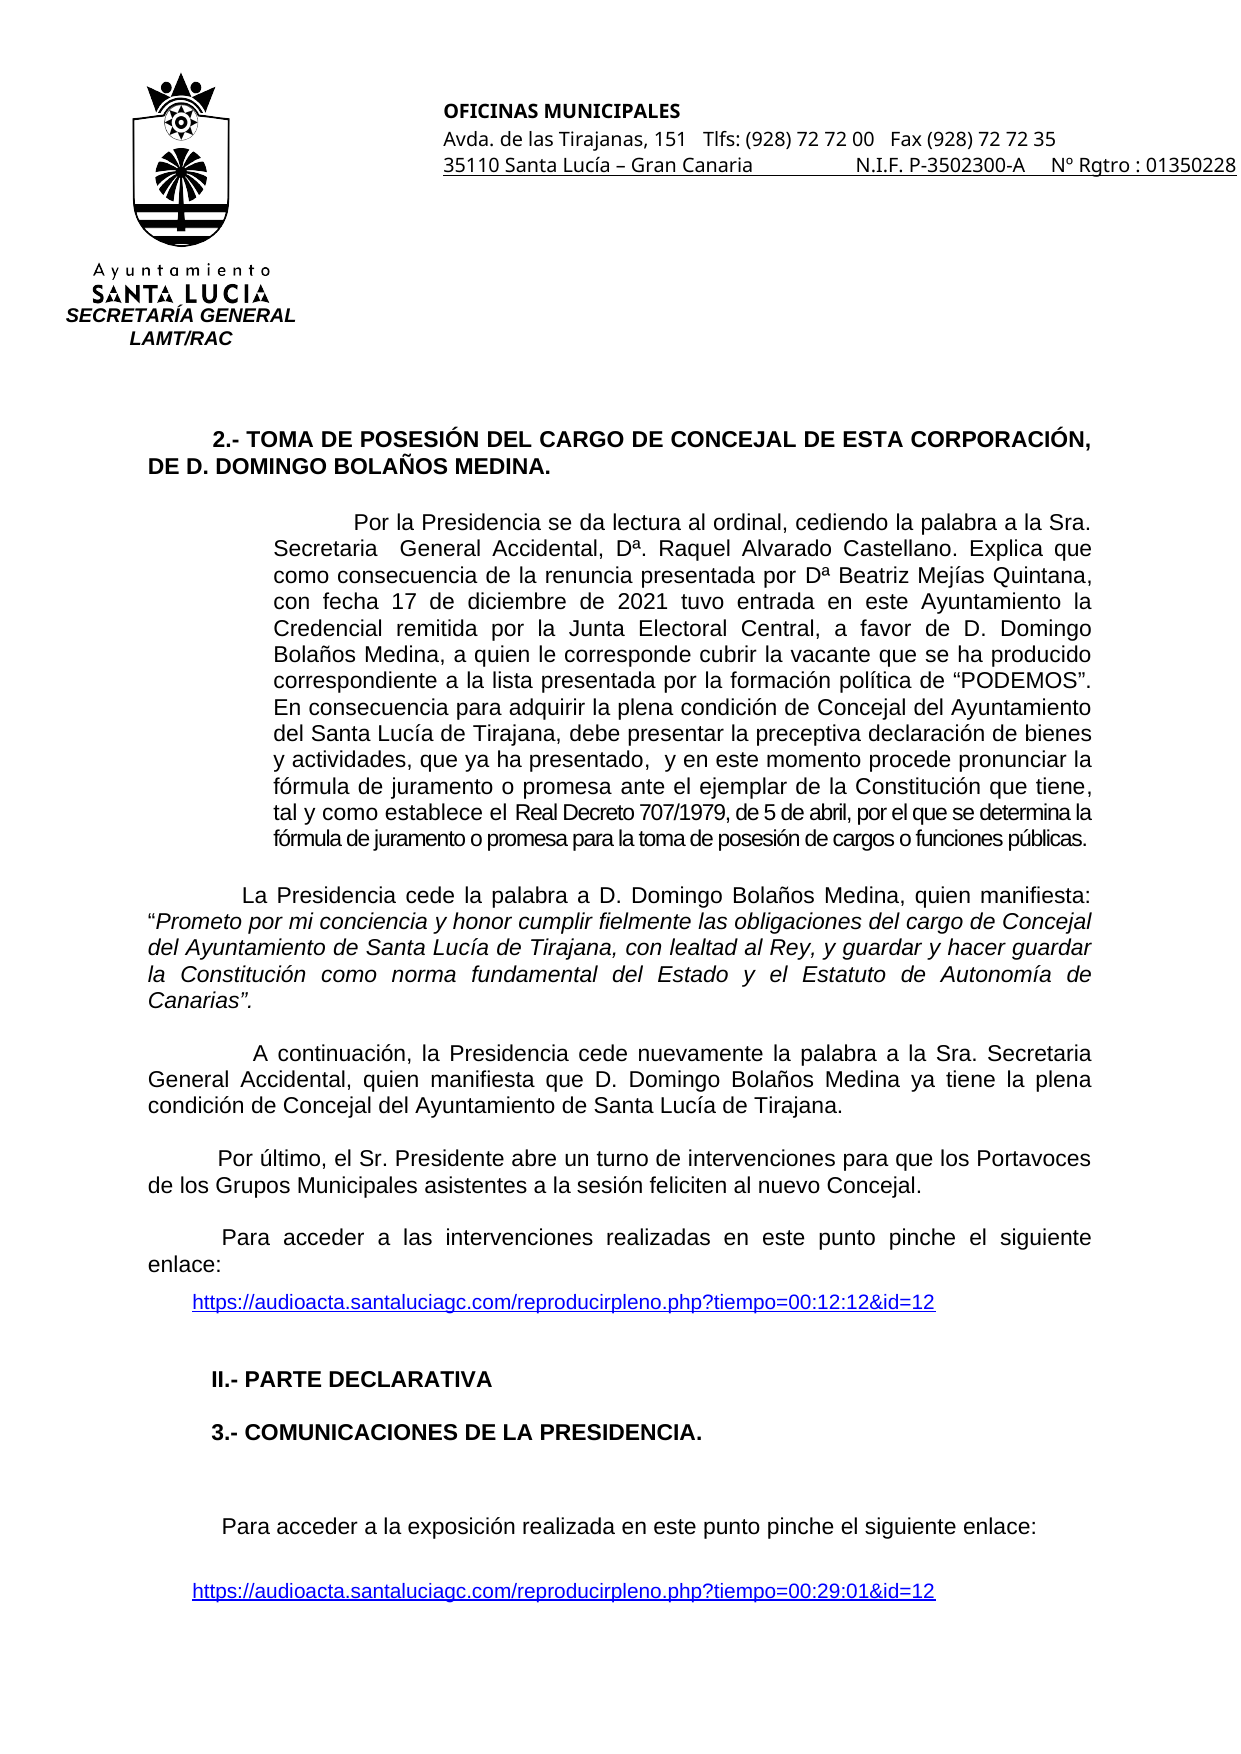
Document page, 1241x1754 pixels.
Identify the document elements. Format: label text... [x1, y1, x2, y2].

subtitle Por la Presidencia se da lectura al ordinal, cediendo la palabra a la Sra. Secretaria General Accidental, Dª. Raquel Alvarado Castellano. Explica que como consecuencia de la renuncia presentada por Dª Beatriz Mejías Quintana, con fecha 17 de diciembre de 2021 tuvo entrada en este Ayuntamiento la Credencial remitida por la Junta Electoral Central, a favor de D. Domingo Bolaños Medina, a quien le corresponde cubrir la vacante que se ha producido correspondiente a la lista presentada por la formación política de “PODEMOS”. En consecuencia para adquirir la plena condición de Concejal del Ayuntamiento del Santa Lucía de Tirajana, debe presentar la preceptiva declaración de bienes y actividades, que ya ha presentado, y en este momento procede pronunciar la fórmula de juramento o promesa ante el ejemplar de la Constitución que tiene, tal y como establece el Real Decreto 707/1979, de 5 de abril, por el que se determina la fórmula de juramento o promesa para la toma de posesión de cargos o funciones públicas. [273, 509, 1092, 852]
text Para acceder a la exposición realizada en este punto pinche el siguiente enlace: [148, 1513, 1092, 1540]
text A continuación, la Presidencia cede nuevamente la palabra a la Sra. Secretaria General Accidental, quien manifiesta que D. Domingo Bolaños Medina ya tiene la plena condición de Concejal del Ayuntamiento de Santa Lucía de Tirajana. [148, 1040, 1092, 1119]
text 2.- TOMA DE POSESIÓN DEL CARGO DE CONCEJAL DE ESTA CORPORACIÓN, DE D. DOMINGO BOLAÑOS MEDINA. [148, 426, 1092, 479]
text 3.- COMUNICACIONES DE LA PRESIDENCIA. [148, 1419, 1093, 1445]
text https://audioacta.santaluciagc.com/reproducirpleno.php?tiempo=00:29:01&id=12 [148, 1578, 1092, 1602]
text La Presidencia cede la palabra a D. Domingo Bolaños Medina, quien manifiesta: “Prometo por mi conciencia y honor cumplir fielmente las obligaciones del cargo de Concejal del Ayuntamiento de Santa Lucía de Tirajana, con lealtad al Rey, y guardar y hacer guardar la Constitución como norma fundamental del Estado y el Estatuto de Autonomía de Canarias”. [148, 882, 1092, 1013]
text Para acceder a las intervenciones realizadas en este punto pinche el siguiente enlace: [148, 1224, 1092, 1277]
text II.- PARTE DECLARATIVA [148, 1366, 1092, 1392]
text Por último, el Sr. Presidente abre un turno de intervenciones para que los Portavoces de los Grupos Municipales asistentes a la sesión feliciten al nuevo Concejal. [148, 1145, 1092, 1198]
text https://audioacta.santaluciagc.com/reproducirpleno.php?tiempo=00:12:12&id=12 [148, 1289, 1092, 1313]
